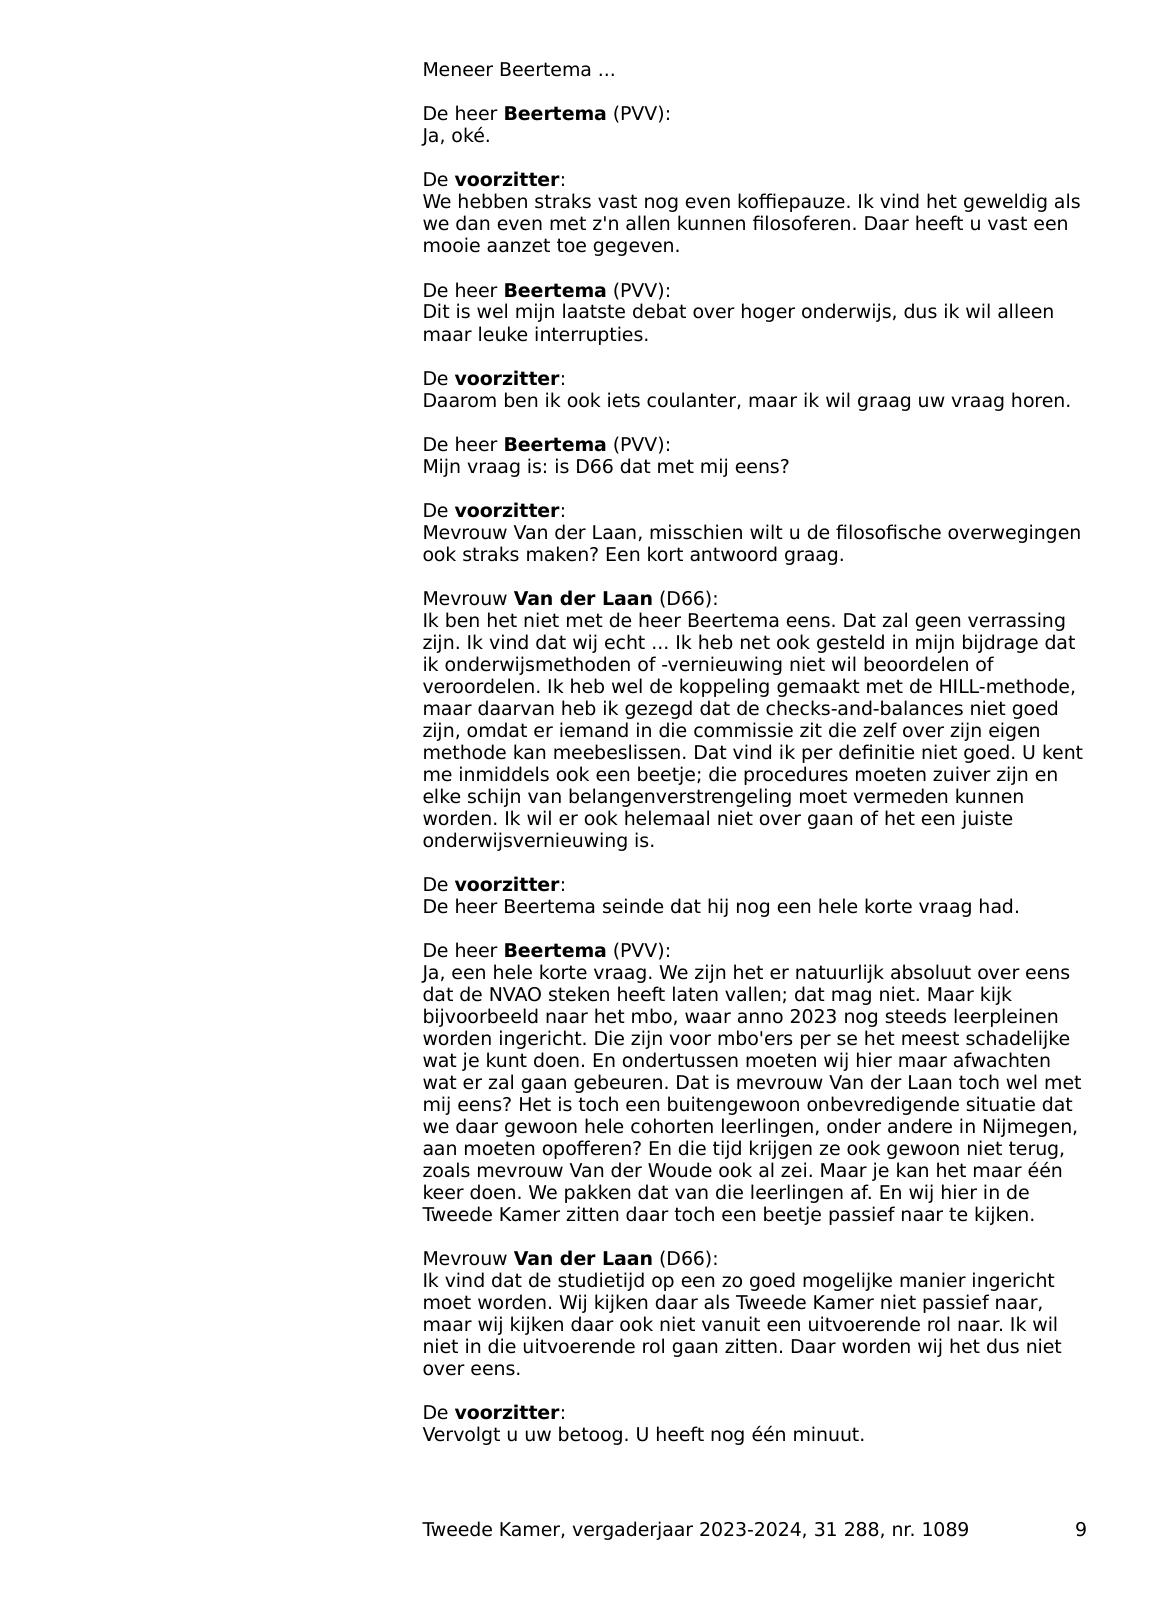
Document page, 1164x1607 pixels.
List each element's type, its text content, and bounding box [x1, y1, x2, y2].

text We hebben straks vast nog even koffiepauze. Ik vind het geweldig als we dan even met z'n allen kunnen filosoferen. Daar heeft u vast een mooie aanzet toe gegeven. [422, 191, 1087, 257]
text De voorzitter: [422, 1402, 1087, 1424]
text Meneer Beertema ... [422, 59, 1087, 81]
text De heer Beertema (PVV): [422, 940, 1087, 962]
text De voorzitter: [422, 500, 1087, 522]
text Ik vind dat de studietijd op een zo goed mogelijke manier ingericht moet worden. Wij kijken daar als Tweede Kamer niet passief naar, maar wij kijken daar ook niet vanuit een uitvoerende rol naar. Ik wil niet in die uitvoerende rol gaan zitten. Daar worden wij het dus niet over eens. [422, 1270, 1087, 1380]
text Daarom ben ik ook iets coulanter, maar ik wil graag uw vraag horen. [422, 389, 1087, 412]
text Mevrouw Van der Laan (D66): [422, 1248, 1087, 1270]
text Vervolgt u uw betoog. U heeft nog één minuut. [422, 1424, 1087, 1446]
text Ik ben het niet met de heer Beertema eens. Dat zal geen verrassing zijn. Ik vind dat wij echt ... Ik heb net ook gesteld in mijn bijdrage dat ik onderwijsmethoden of -vernieuwing niet wil beoordelen of veroordelen. Ik heb wel de koppeling gemaakt met de HILL-methode, maar daarvan heb ik gezegd dat de checks-and-balances niet goed zijn, omdat er iemand in die commissie zit die zelf over zijn eigen methode kan meebeslissen. Dat vind ik per definitie niet goed. U kent me inmiddels ook een beetje; die procedures moeten zuiver zijn en elke schijn van belangenverstrengeling moet vermeden kunnen worden. Ik wil er ook helemaal niet over gaan of het een juiste onderwijsvernieuwing is. [422, 610, 1087, 852]
text Ja, een hele korte vraag. We zijn het er natuurlijk absoluut over eens dat de NVAO steken heeft laten vallen; dat mag niet. Maar kijk bijvoorbeeld naar het mbo, waar anno 2023 nog steeds leerpleinen worden ingericht. Die zijn voor mbo'ers per se het meest schadelijke wat je kunt doen. En ondertussen moeten wij hier maar afwachten wat er zal gaan gebeuren. Dat is mevrouw Van der Laan toch wel met mij eens? Het is toch een buitengewoon onbevredigende situatie dat we daar gewoon hele cohorten leerlingen, onder andere in Nijmegen, aan moeten opofferen? En die tijd krijgen ze ook gewoon niet terug, zoals mevrouw Van der Woude ook al zei. Maar je kan het maar één keer doen. We pakken dat van die leerlingen af. En wij hier in de Tweede Kamer zitten daar toch een beetje passief naar te kijken. [422, 962, 1087, 1226]
text De heer Beertema seinde dat hij nog een hele korte vraag had. [422, 896, 1087, 918]
text De voorzitter: [422, 874, 1087, 896]
text Mevrouw Van der Laan (D66): [422, 588, 1087, 610]
text De heer Beertema (PVV): [422, 103, 1087, 125]
text De voorzitter: [422, 169, 1087, 191]
text Dit is wel mijn laatste debat over hoger onderwijs, dus ik wil alleen maar leuke interrupties. [422, 301, 1087, 345]
text De heer Beertema (PVV): [422, 279, 1087, 301]
text Ja, oké. [422, 125, 1087, 147]
text Mijn vraag is: is D66 dat met mij eens? [422, 456, 1087, 478]
text Mevrouw Van der Laan, misschien wilt u de filosofische overwegingen ook straks maken? Een kort antwoord graag. [422, 522, 1087, 566]
text De heer Beertema (PVV): [422, 434, 1087, 456]
text De voorzitter: [422, 368, 1087, 389]
